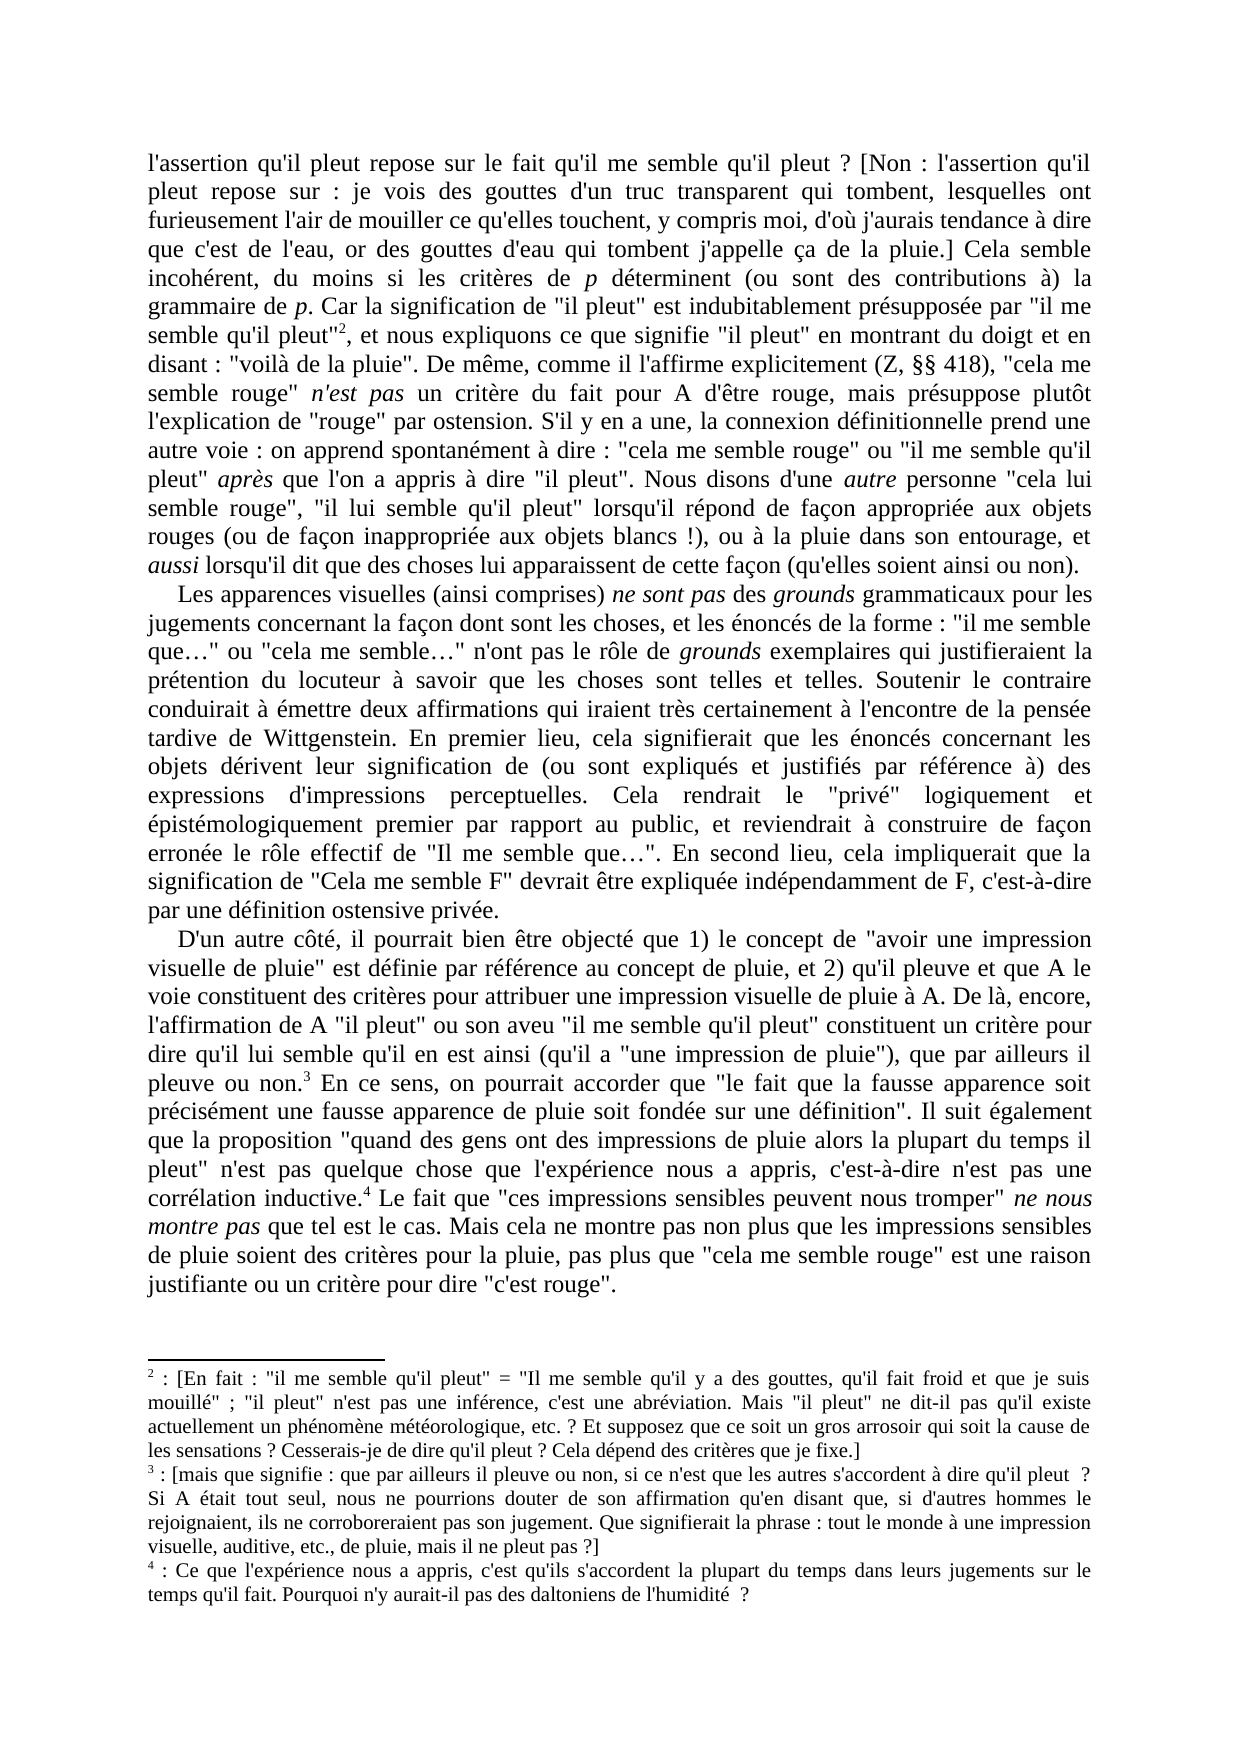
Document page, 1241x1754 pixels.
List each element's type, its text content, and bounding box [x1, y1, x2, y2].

text : [En fait : "il me semble qu'il pleut" = "Il me semble qu'il y a des gouttes, qu'il fait froid et que je suis mouillé" ; "il pleut" n'est pas une inférence, c'est une abréviation. Mais "il pleut" ne dit-il pas qu'il existe actuellement un phénomène météorologique, etc. ? Et supposez que ce soit un gros arrosoir qui soit la cause de les sensations ? Cesserais-je de dire qu'il pleut ? Cela dépend des critères que je fixe.] [148, 1366, 1093, 1462]
text D'un autre côté, il pourrait bien être objecté que 1) le concept de "avoir une impression visuelle de pluie" est définie par référence au concept de pluie, et 2) qu'il pleuve et que A le voie constituent des critères pour attribuer une impression visuelle de pluie à A. De là, encore, l'affirmation de A "il pleut" ou son aveu "il me semble qu'il pleut" constituent un critère pour dire qu'il lui semble qu'il en est ainsi (qu'il a "une impression de pluie"), que par ailleurs il pleuve ou non. En ce sens, on pourrait accorder que "le fait que la fausse apparence soit précisément une fausse apparence de pluie soit fondée sur une définition". Il suit également que la proposition "quand des gens ont des impressions de pluie alors la plupart du temps il pleut" n'est pas quelque chose que l'expérience nous a appris, c'est-à-dire n'est pas une corrélation inductive. Le fait que "ces impressions sensibles peuvent nous tromper" ne nous montre pas que tel est le cas. Mais cela ne montre pas non plus que les impressions sensibles de pluie soient des critères pour la pluie, pas plus que "cela me semble rouge" est une raison justifiante ou un critère pour dire "c'est rouge". [148, 924, 1093, 1298]
text : [mais que signifie : que par ailleurs il pleuve ou non, si ce n'est que les autres s'accordent à dire qu'il pleut ? Si A était tout seul, nous ne pourrions douter de son affirmation qu'en disant que, si d'autres hommes le rejoignaient, ils ne corroboreraient pas son jugement. Que signifierait la phrase : tout le monde à une impression visuelle, auditive, etc., de pluie, mais il ne pleut pas ?] [148, 1462, 1093, 1558]
text Les apparences visuelles (ainsi comprises) ne sont pas des grounds grammaticaux pour les jugements concernant la façon dont sont les choses, et les énoncés de la forme : "il me semble que…" ou "cela me semble…" n'ont pas le rôle de grounds exemplaires qui justifieraient la prétention du locuteur à savoir que les choses sont telles et telles. Soutenir le contraire conduirait à émettre deux affirmations qui iraient très certainement à l'encontre de la pensée tardive de Wittgenstein. En premier lieu, cela signifierait que les énoncés concernant les objets dérivent leur signification de (ou sont expliqués et justifiés par référence à) des expressions d'impressions perceptuelles. Cela rendrait le "privé" logiquement et épistémologiquement premier par rapport au public, et reviendrait à construire de façon erronée le rôle effectif de "Il me semble que…". En second lieu, cela impliquerait que la signification de "Cela me semble F" devrait être expliquée indépendamment de F, c'est-à-dire par une définition ostensive privée. [148, 579, 1093, 924]
text : Ce que l'expérience nous a appris, c'est qu'ils s'accordent la plupart du temps dans leurs jugements sur le temps qu'il fait. Pourquoi n'y aurait-il pas des daltoniens de l'humidité ? [148, 1558, 1093, 1606]
text l'assertion qu'il pleut repose sur le fait qu'il me semble qu'il pleut ? [Non : l'assertion qu'il pleut repose sur : je vois des gouttes d'un truc transparent qui tombent, lesquelles ont furieusement l'air de mouiller ce qu'elles touchent, y compris moi, d'où j'aurais tendance à dire que c'est de l'eau, or des gouttes d'eau qui tombent j'appelle ça de la pluie.] Cela semble incohérent, du moins si les critères de p déterminent (ou sont des contributions à) la grammaire de p. Car la signification de "il pleut" est indubitablement présupposée par "il me semble qu'il pleut", et nous expliquons ce que signifie "il pleut" en montrant du doigt et en disant : "voilà de la pluie". De même, comme il l'affirme explicitement (Z, §§ 418), "cela me semble rouge" n'est pas un critère du fait pour A d'être rouge, mais présuppose plutôt l'explication de "rouge" par ostension. S'il y en a une, la connexion définitionnelle prend une autre voie : on apprend spontanément à dire : "cela me semble rouge" ou "il me semble qu'il pleut" après que l'on a appris à dire "il pleut". Nous disons d'une autre personne "cela lui semble rouge", "il lui semble qu'il pleut" lorsqu'il répond de façon appropriée aux objets rouges (ou de façon inappropriée aux objets blancs !), ou à la pluie dans son entourage, et aussi lorsqu'il dit que des choses lui apparaissent de cette façon (qu'elles soient ainsi ou non). [148, 148, 1093, 579]
